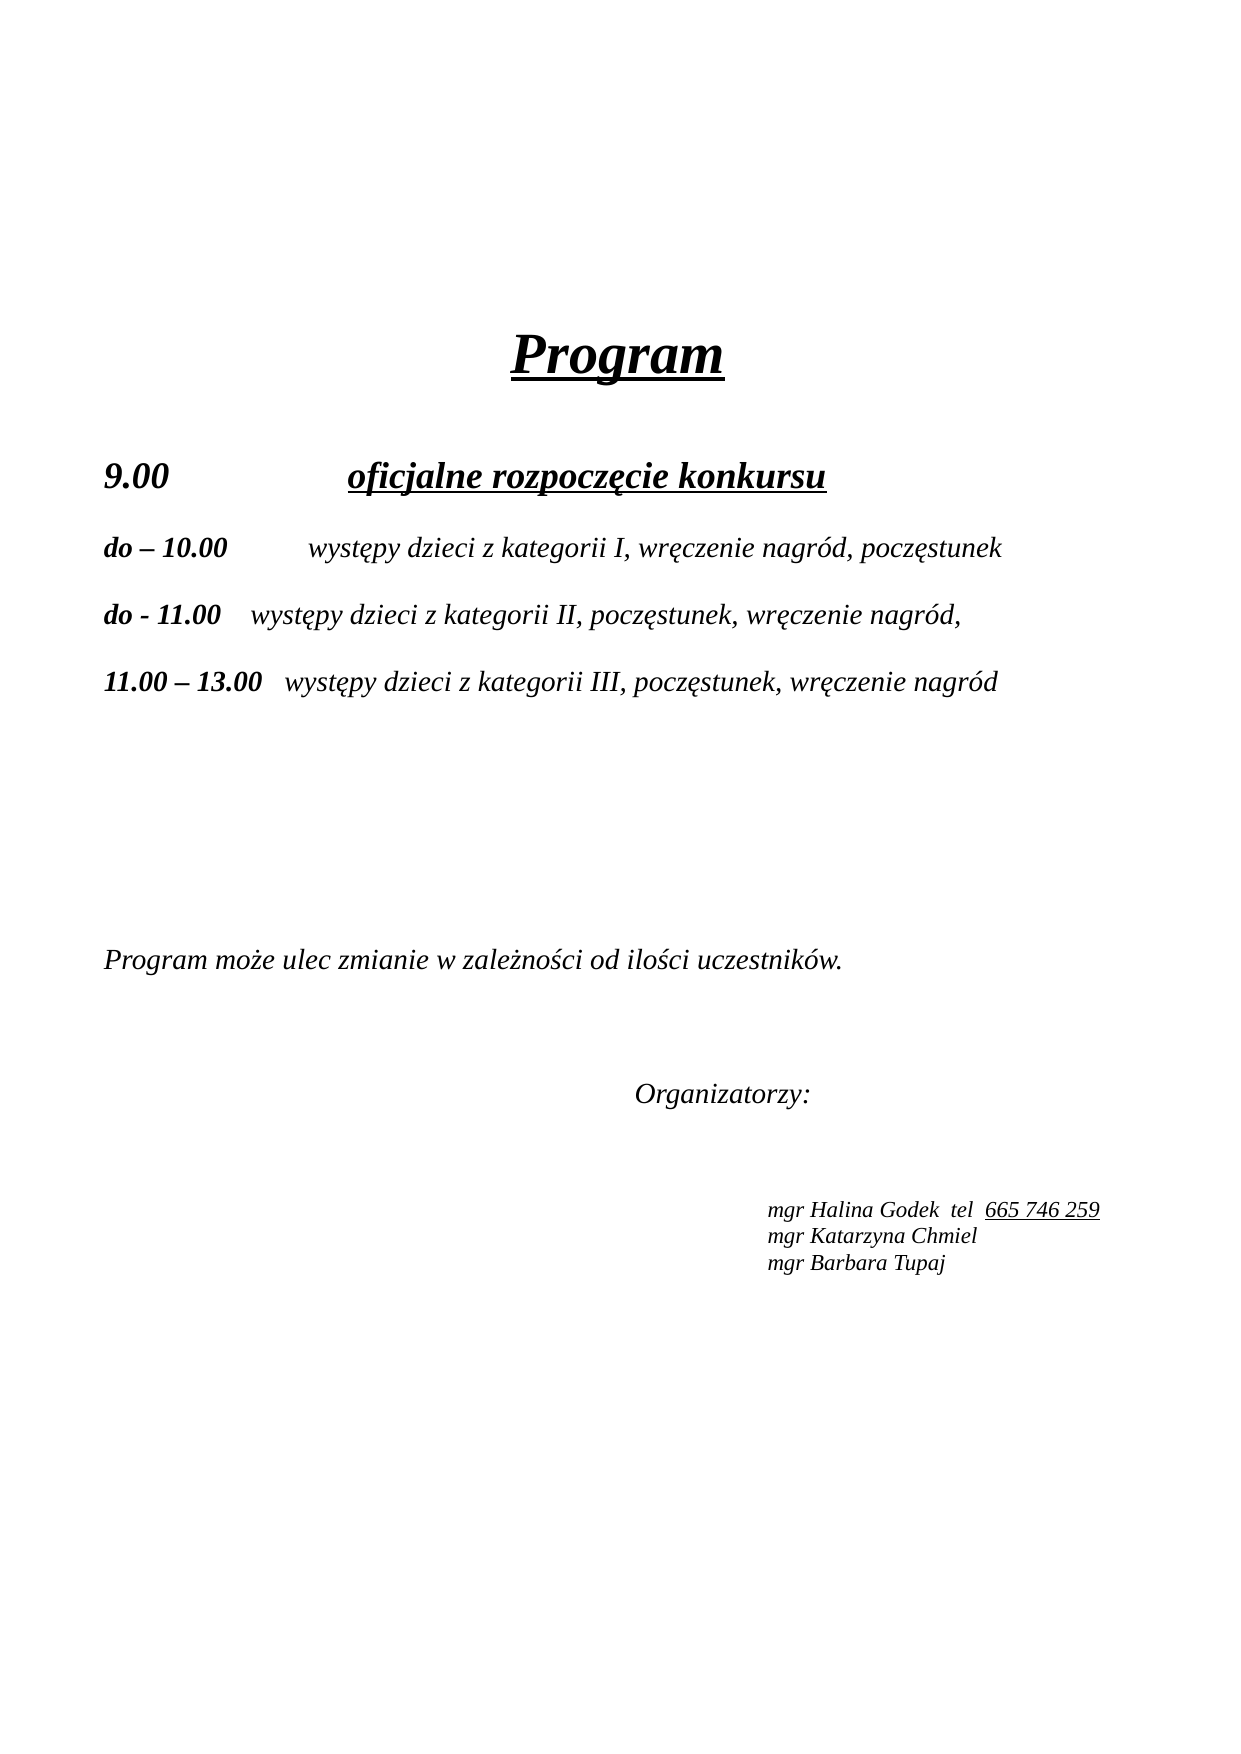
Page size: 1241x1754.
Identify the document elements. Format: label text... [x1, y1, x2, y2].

text Program może ulec zmianie w zależności od ilości uczestników. [103, 942, 1137, 976]
text 9.00 oficjalne rozpoczęcie konkursu [103, 453, 1137, 497]
text Organizatorzy: [103, 1076, 1137, 1110]
text 11.00 – 13.00 występy dzieci z kategorii III, poczęstunek, wręczenie nagród [103, 664, 1137, 698]
text do – 10.00 występy dzieci z kategorii I, wręczenie nagród, poczęstunek [103, 530, 1137, 564]
text mgr Barbara Tupaj [693, 1249, 1137, 1275]
text do - 11.00 występy dzieci z kategorii II, poczęstunek, wręczenie nagród, [103, 597, 1137, 631]
text mgr Halina Godek tel 665 746 259 mgr Katarzyna Chmiel [693, 1143, 1137, 1249]
text Program [103, 319, 1137, 386]
